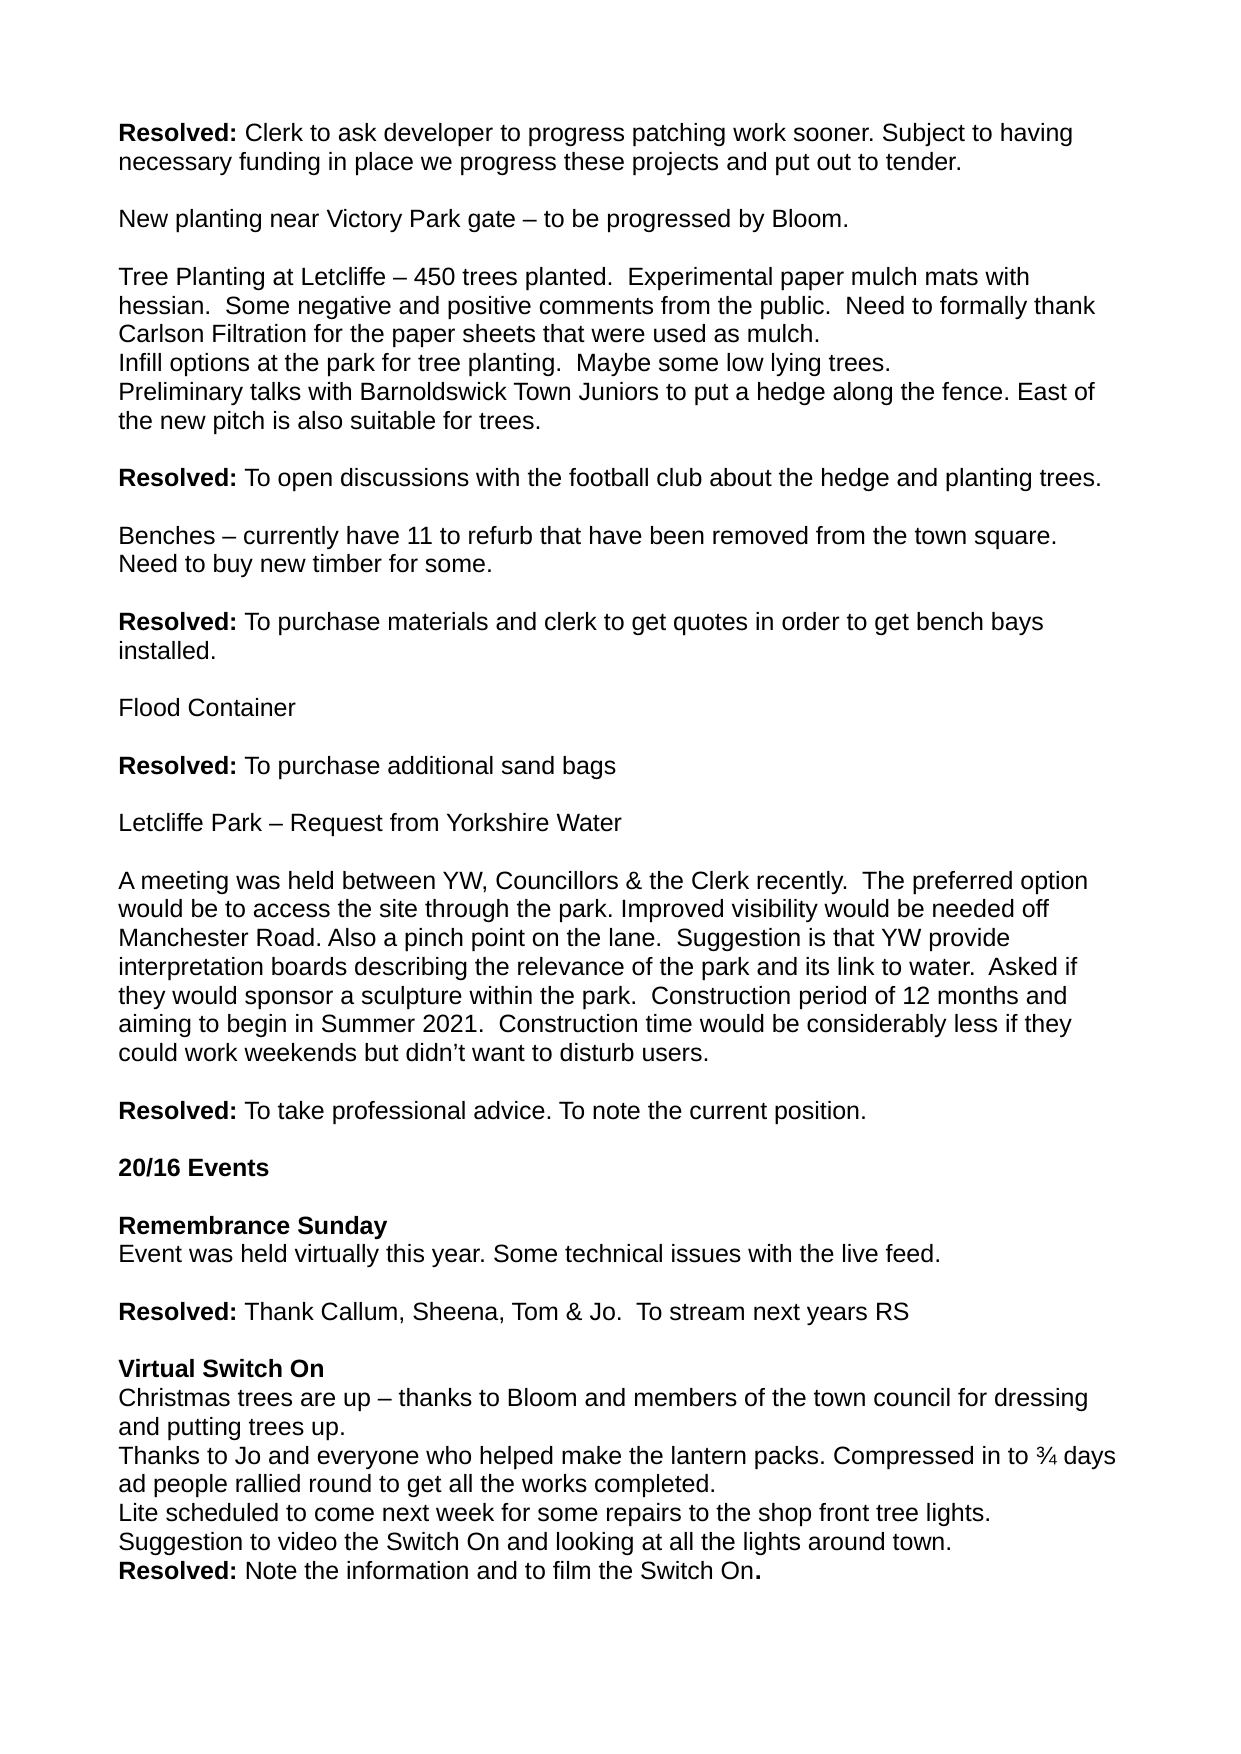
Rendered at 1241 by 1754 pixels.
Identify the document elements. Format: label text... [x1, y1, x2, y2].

text Preliminary talks with Barnoldswick Town Juniors to put a hedge along the fence. East of the new pitch is also suitable for trees. [118, 377, 1122, 434]
text Flood Container [118, 693, 1122, 722]
text Resolved: To purchase materials and clerk to get quotes in order to get bench bays installed. [118, 607, 1122, 664]
text Remembrance Sunday [118, 1211, 1122, 1239]
text Event was held virtually this year. Some technical issues with the live feed. [118, 1239, 1122, 1268]
text Letcliffe Park – Request from Yorkshire Water [118, 808, 1122, 837]
text Resolved: To take professional advice. To note the current position. [118, 1067, 1122, 1124]
text Lite scheduled to come next week for some repairs to the shop front tree lights. Suggestion to video the Switch On and looking at all the lights around town. [118, 1498, 1122, 1556]
text Virtual Switch On [118, 1354, 1122, 1383]
text Thanks to Jo and everyone who helped make the lantern packs. Compressed in to ¾ days ad people rallied round to get all the works completed. [118, 1441, 1122, 1498]
text Tree Planting at Letcliffe – 450 trees planted. Experimental paper mulch mats with hessian. Some negative and positive comments from the public. Need to formally thank Carlson Filtration for the paper sheets that were used as mulch. [118, 262, 1122, 348]
text Benches – currently have 11 to refurb that have been removed from the town square. Need to buy new timber for some. [118, 521, 1122, 578]
text New planting near Victory Park gate – to be progressed by Bloom. [118, 204, 1122, 233]
text Resolved: Thank Callum, Sheena, Tom & Jo. To stream next years RS [118, 1297, 1122, 1326]
text Resolved: To purchase additional sand bags [118, 751, 1122, 779]
text 20/16 Events [118, 1153, 1122, 1182]
text Resolved: Note the information and to film the Switch On. [118, 1556, 1122, 1584]
text Resolved: To open discussions with the football club about the hedge and planting trees. [118, 463, 1122, 492]
text A meeting was held between YW, Councillors & the Clerk recently. The preferred option would be to access the site through the park. Improved visibility would be needed off Manchester Road. Also a pinch point on the lane. Suggestion is that YW provide interpretation boards describing the relevance of the park and its link to water. Asked if they would sponsor a sculpture within the park. Construction period of 12 months and aiming to begin in Summer 2021. Construction time would be considerably less if they could work weekends but didn’t want to disturb users. [118, 866, 1122, 1067]
text Resolved: Clerk to ask developer to progress patching work sooner. Subject to having necessary funding in place we progress these projects and put out to tender. [118, 118, 1122, 176]
text Infill options at the park for tree planting. Maybe some low lying trees. [118, 348, 1122, 377]
text Christmas trees are up – thanks to Bloom and members of the town council for dressing and putting trees up. [118, 1383, 1122, 1441]
